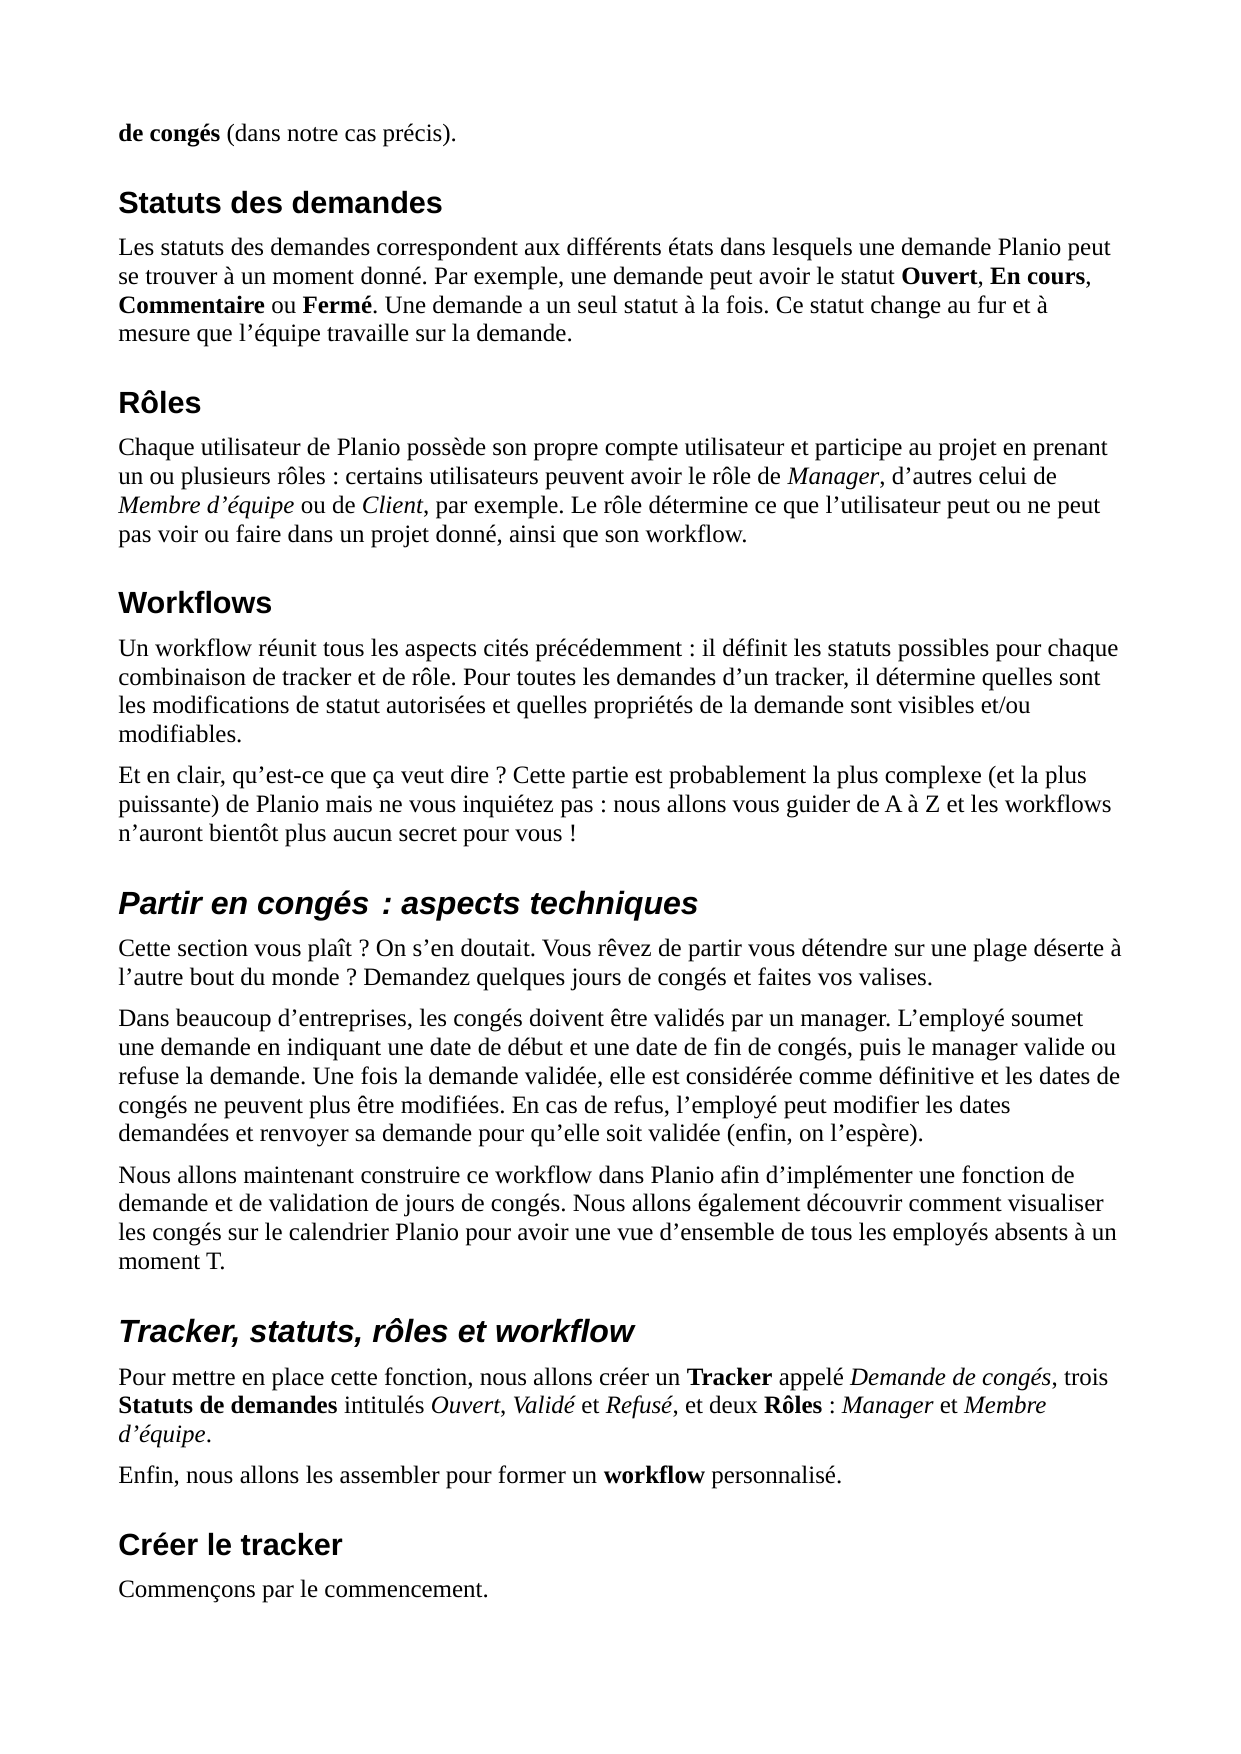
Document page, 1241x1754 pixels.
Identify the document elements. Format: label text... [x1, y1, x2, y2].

text Enfin, nous allons les assembler pour former un workflow personnalisé. [118, 1460, 1122, 1489]
text Chaque utilisateur de Planio possède son propre compte utilisateur et participe au projet en prenant un ou plusieurs rôles : certains utilisateurs peuvent avoir le rôle de Manager, d’autres celui de Membre d’équipe ou de Client, par exemple. Le rôle détermine ce que l’utilisateur peut ou ne peut pas voir ou faire dans un projet donné, ainsi que son workflow. [118, 432, 1122, 547]
text Nous allons maintenant construire ce workflow dans Planio afin d’implémenter une fonction de demande et de validation de jours de congés. Nous allons également découvrir comment visualiser les congés sur le calendrier Planio pour avoir une vue d’ensemble de tous les employés absents à un moment T. [118, 1160, 1122, 1275]
text Les statuts des demandes correspondent aux différents états dans lesquels une demande Planio peut se trouver à un moment donné. Par exemple, une demande peut avoir le statut Ouvert, En cours, Commentaire ou Fermé. Une demande a un seul statut à la fois. Ce statut change au fur et à mesure que l’équipe travaille sur la demande. [118, 232, 1122, 347]
text Un workflow réunit tous les aspects cités précédemment : il définit les statuts possibles pour chaque combinaison de tracker et de rôle. Pour toutes les demandes d’un tracker, il détermine quelles sont les modifications de statut autorisées et quelles propriétés de la demande sont visibles et/ou modifiables. [118, 633, 1122, 748]
subtitle Créer le tracker [118, 1527, 1122, 1562]
text Dans beaucoup d’entreprises, les congés doivent être validés par un manager. L’employé soumet une demande en indiquant une date de début et une date de fin de congés, puis le manager valide ou refuse la demande. Une fois la demande validée, elle est considérée comme définitive et les dates de congés ne peuvent plus être modifiées. En cas de refus, l’employé peut modifier les dates demandées et renvoyer sa demande pour qu’elle soit validée (enfin, on l’espère). [118, 1003, 1122, 1147]
subtitle Partir en congés : aspects techniques [118, 884, 1122, 921]
text Cette section vous plaît ? On s’en doutait. Vous rêvez de partir vous détendre sur une plage déserte à l’autre bout du monde ? Demandez quelques jours de congés et faites vos valises. [118, 933, 1122, 991]
text Pour mettre en place cette fonction, nous allons créer un Tracker appelé Demande de congés, trois Statuts de demandes intitulés Ouvert, Validé et Refusé, et deux Rôles : Manager et Membre d’équipe. [118, 1362, 1122, 1448]
text Commençons par le commencement. [118, 1574, 1122, 1603]
text Et en clair, qu’est-ce que ça veut dire ? Cette partie est probablement la plus complexe (et la plus puissante) de Planio mais ne vous inquiétez pas : nous allons vous guider de A à Z et les workflows n’auront bientôt plus aucun secret pour vous ! [118, 760, 1122, 847]
subtitle Tracker, statuts, rôles et workflow [118, 1312, 1122, 1349]
subtitle Rôles [118, 385, 1122, 420]
text de congés (dans notre cas précis). [118, 118, 1122, 147]
subtitle Statuts des demandes [118, 184, 1122, 220]
subtitle Workflows [118, 585, 1122, 620]
